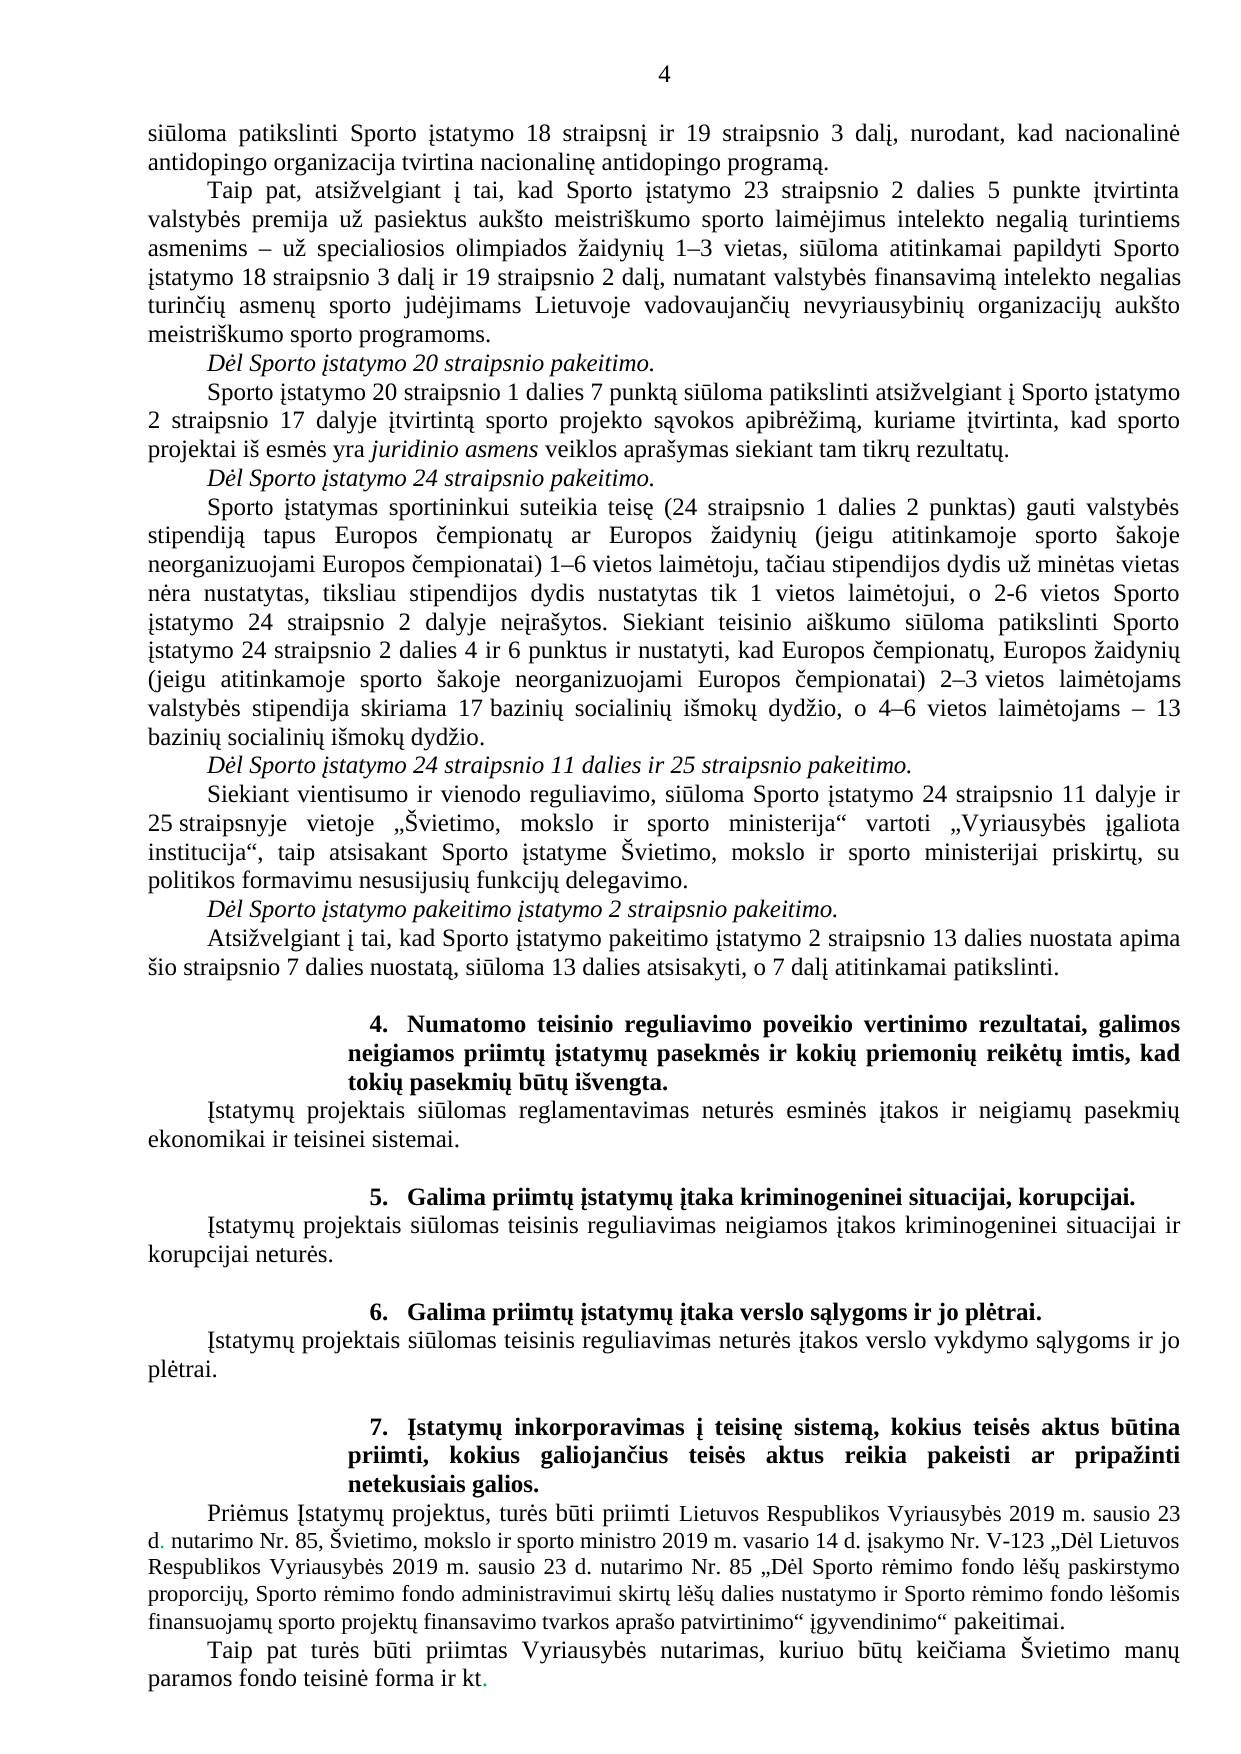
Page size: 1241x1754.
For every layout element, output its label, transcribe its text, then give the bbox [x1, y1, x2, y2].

list Dėl Sporto įstatymo 24 straipsnio pakeitimo. [148, 463, 1181, 492]
text Taip pat turės būti priimtas Vyriausybės nutarimas, kuriuo būtų keičiama Švietimo manų paramos fondo teisinė forma ir kt. [148, 1635, 1181, 1692]
text Sporto įstatymo 20 straipsnio 1 dalies 7 punktą siūloma patikslinti atsižvelgiant į Sporto įstatymo 2 straipsnio 17 dalyje įtvirtintą sporto projekto sąvokos apibrėžimą, kuriame įtvirtinta, kad sporto projektai iš esmės yra juridinio asmens veiklos aprašymas siekiant tam tikrų rezultatų. [148, 377, 1181, 463]
text Įstatymų projektais siūlomas reglamentavimas neturės esminės įtakos ir neigiamų pasekmių ekonomikai ir teisinei sistemai. [148, 1096, 1181, 1153]
text Taip pat, atsižvelgiant į tai, kad Sporto įstatymo 23 straipsnio 2 dalies 5 punkte įtvirtinta valstybės premija už pasiektus aukšto meistriškumo sporto laimėjimus intelekto negalią turintiems asmenims – už specialiosios olimpiados žaidynių 1–3 vietas, siūloma atitinkamai papildyti Sporto įstatymo 18 straipsnio 3 dalį ir 19 straipsnio 2 dalį, numatant valstybės finansavimą intelekto negalias turinčių asmenų sporto judėjimams Lietuvoje vadovaujančių nevyriausybinių organizacijų aukšto meistriškumo sporto programoms. [148, 176, 1181, 348]
text Dėl Sporto įstatymo 20 straipsnio pakeitimo. [148, 348, 1181, 377]
list Įstatymų inkorporavimas į teisinę sistemą, kokius teisės aktus būtina priimti, kokius galiojančius teisės aktus reikia pakeisti ar pripažinti netekusiais galios. [310, 1412, 1181, 1498]
text Įstatymų projektais siūlomas teisinis reguliavimas neigiamos įtakos kriminogeninei situacijai ir korupcijai neturės. [148, 1211, 1181, 1268]
text Priėmus Įstatymų projektus, turės būti priimti Lietuvos Respublikos Vyriausybės 2019 m. sausio 23 d. nutarimo Nr. 85, Švietimo, mokslo ir sporto ministro 2019 m. vasario 14 d. įsakymo Nr. V-123 „Dėl Lietuvos Respublikos Vyriausybės 2019 m. sausio 23 d. nutarimo Nr. 85 „Dėl Sporto rėmimo fondo lėšų paskirstymo proporcijų, Sporto rėmimo fondo administravimui skirtų lėšų dalies nustatymo ir Sporto rėmimo fondo lėšomis finansuojamų sporto projektų finansavimo tvarkos aprašo patvirtinimo“ įgyvendinimo“ pakeitimai. [148, 1498, 1181, 1635]
list Siekiant vientisumo ir vienodo reguliavimo, siūloma Sporto įstatymo 24 straipsnio 11 dalyje ir 25 straipsnyje vietoje „Švietimo, mokslo ir sporto ministerija“ vartoti „Vyriausybės įgaliota institucija“, taip atsisakant Sporto įstatyme Švietimo, mokslo ir sporto ministerijai priskirtų, su politikos formavimu nesusijusių funkcijų delegavimo. [148, 779, 1181, 894]
text Dėl Sporto įstatymo pakeitimo įstatymo 2 straipsnio pakeitimo. [148, 894, 1181, 923]
list Galima priimtų įstatymų įtaka verslo sąlygoms ir jo plėtrai. [310, 1297, 1181, 1326]
text Įstatymų projektais siūlomas teisinis reguliavimas neturės įtakos verslo vykdymo sąlygoms ir jo plėtrai. [148, 1326, 1181, 1383]
text siūloma patikslinti Sporto įstatymo 18 straipsnį ir 19 straipsnio 3 dalį, nurodant, kad nacionalinė antidopingo organizacija tvirtina nacionalinę antidopingo programą. [148, 118, 1181, 176]
list Galima priimtų įstatymų įtaka kriminogeninei situacijai, korupcijai. [310, 1182, 1181, 1211]
text Atsižvelgiant į tai, kad Sporto įstatymo pakeitimo įstatymo 2 straipsnio 13 dalies nuostata apima šio straipsnio 7 dalies nuostatą, siūloma 13 dalies atsisakyti, o 7 dalį atitinkamai patikslinti. [148, 923, 1181, 981]
text Sporto įstatymas sportininkui suteikia teisę (24 straipsnio 1 dalies 2 punktas) gauti valstybės stipendiją tapus Europos čempionatų ar Europos žaidynių (jeigu atitinkamoje sporto šakoje neorganizuojami Europos čempionatai) 1–6 vietos laimėtoju, tačiau stipendijos dydis už minėtas vietas nėra nustatytas, tiksliau stipendijos dydis nustatytas tik 1 vietos laimėtojui, o 2-6 vietos Sporto įstatymo 24 straipsnio 2 dalyje neįrašytos. Siekiant teisinio aiškumo siūloma patikslinti Sporto įstatymo 24 straipsnio 2 dalies 4 ir 6 punktus ir nustatyti, kad Europos čempionatų, Europos žaidynių (jeigu atitinkamoje sporto šakoje neorganizuojami Europos čempionatai) 2–3 vietos laimėtojams valstybės stipendija skiriama 17 bazinių socialinių išmokų dydžio, o 4–6 vietos laimėtojams – 13 bazinių socialinių išmokų dydžio. [148, 492, 1181, 751]
list Dėl Sporto įstatymo 24 straipsnio 11 dalies ir 25 straipsnio pakeitimo. [148, 751, 1181, 779]
list Numatomo teisinio reguliavimo poveikio vertinimo rezultatai, galimos neigiamos priimtų įstatymų pasekmės ir kokių priemonių reikėtų imtis, kad tokių pasekmių būtų išvengta. [310, 1009, 1181, 1096]
